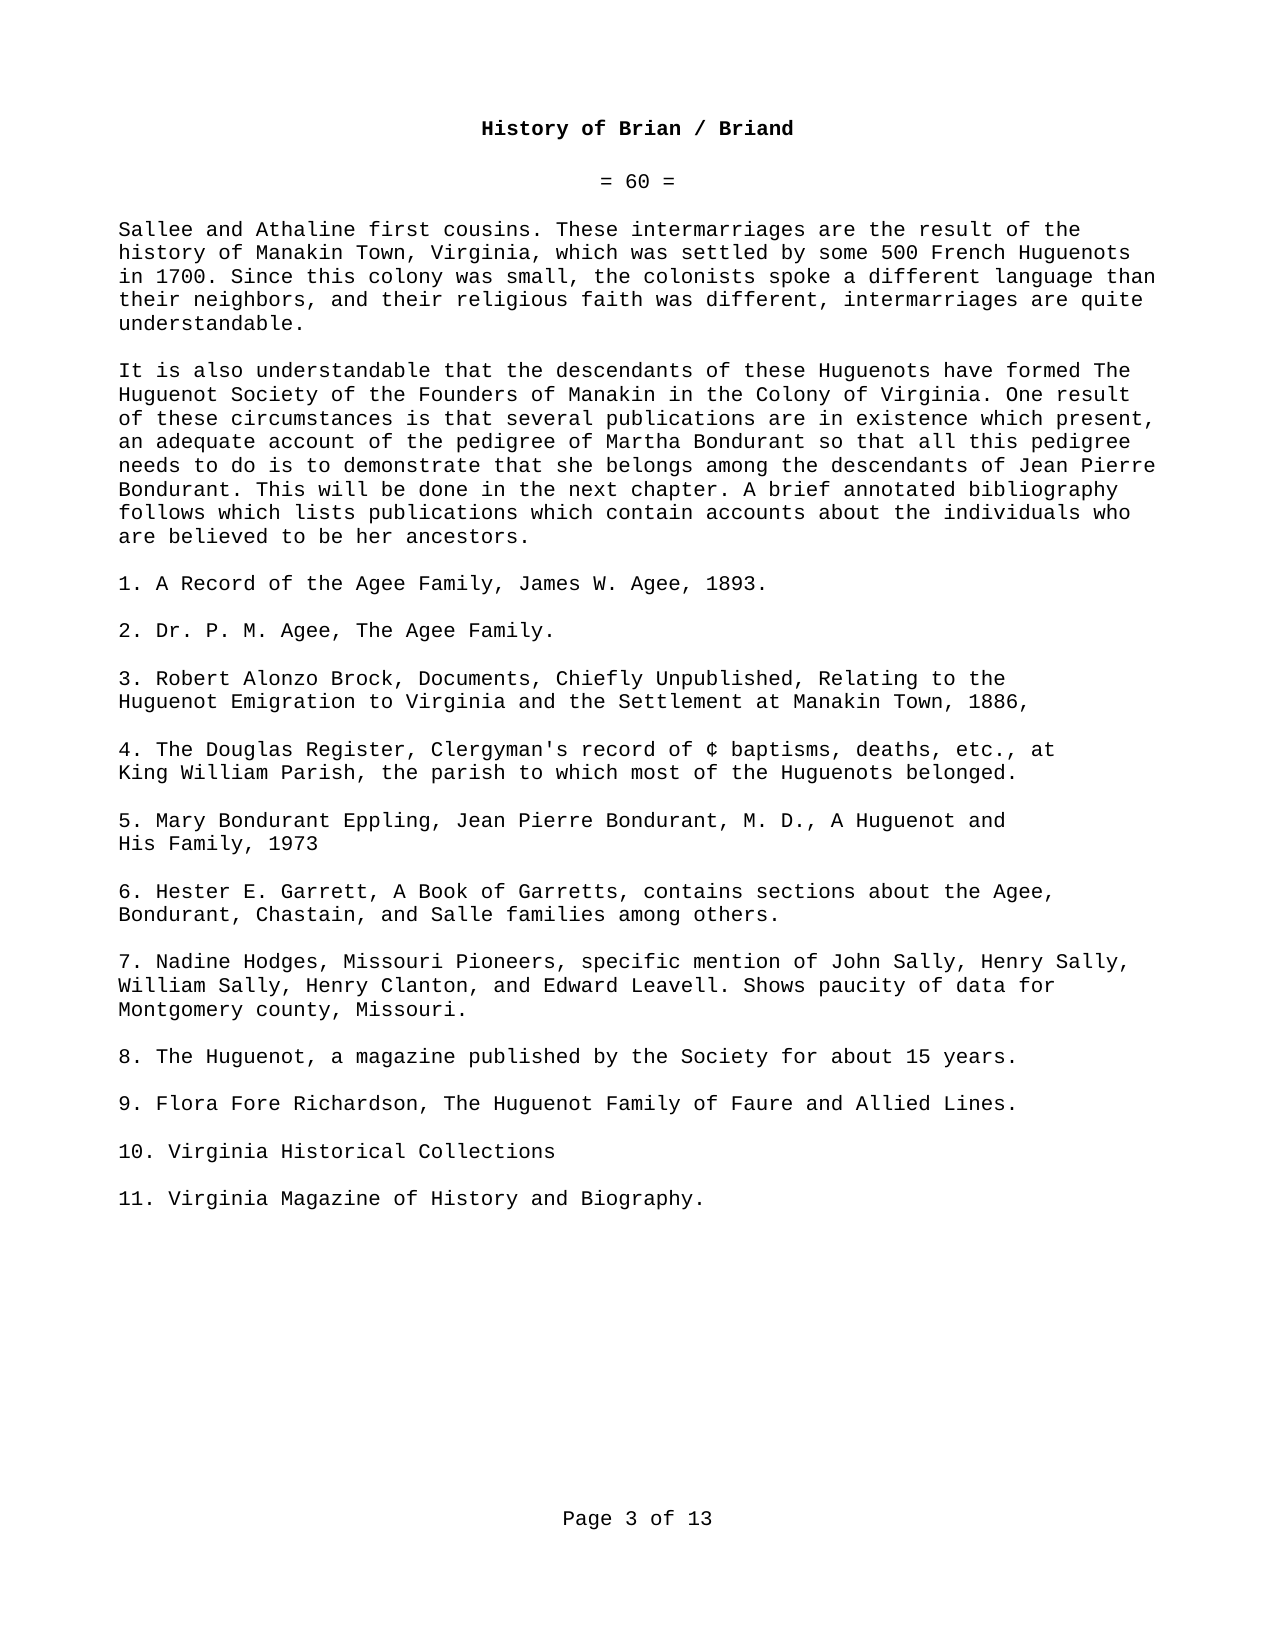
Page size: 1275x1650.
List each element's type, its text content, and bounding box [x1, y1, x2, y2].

text Bondurant, Chastain, and Salle families among others. [118, 904, 1157, 928]
text 1. A Record of the Agee Family, James W. Agee, 1893. [118, 573, 1157, 597]
text 5. Mary Bondurant Eppling, Jean Pierre Bondurant, M. D., A Huguenot and [118, 810, 1157, 833]
text Sallee and Athaline first cousins. These intermarriages are the result of the history of Manakin Town, Virginia, which was settled by some 500 French Huguenots in 1700. Since this colony was small, the colonists spoke a different language than their neighbors, and their religious faith was different, intermarriages are quite understandable. [118, 218, 1157, 337]
text His Family, 1973 [118, 833, 1157, 857]
text 2. Dr. P. M. Agee, The Agee Family. [118, 621, 1157, 644]
text Huguenot Emigration to Virginia and the Settlement at Manakin Town, 1886, [118, 691, 1157, 715]
text King William Parish, the parish to which most of the Huguenots belonged. [118, 762, 1157, 786]
text 7. Nadine Hodges, Missouri Pioneers, specific mention of John Sally, Henry Sally, William Sally, Henry Clanton, and Edward Leavell. Shows paucity of data for Montgomery county, Missouri. [118, 952, 1157, 1022]
text It is also understandable that the descendants of these Huguenots have formed The Huguenot Society of the Founders of Manakin in the Colony of Virginia. One result of these circumstances is that several publications are in existence which present, an adequate account of the pedigree of Martha Bondurant so that all this pedigree needs to do is to demonstrate that she belongs among the descendants of Jean Pierre Bondurant. This will be done in the next chapter. A brief annotated bibliography follows which lists publications which contain accounts about the individuals who are believed to be her ancestors. [118, 360, 1157, 549]
text 4. The Douglas Register, Clergyman's record of ¢ baptisms, deaths, etc., at [118, 739, 1157, 762]
text 9. Flora Fore Richardson, The Huguenot Family of Faure and Allied Lines. [118, 1093, 1157, 1117]
text 11. Virginia Magazine of History and Biography. [118, 1188, 1157, 1212]
text 8. The Huguenot, a magazine published by the Society for about 15 years. [118, 1046, 1157, 1070]
text 3. Robert Alonzo Brock, Documents, Chiefly Unpublished, Relating to the [118, 668, 1157, 691]
text 6. Hester E. Garrett, A Book of Garretts, contains sections about the Agee, [118, 881, 1157, 904]
text = 60 = [118, 171, 1157, 195]
text 10. Virginia Historical Collections [118, 1141, 1157, 1164]
